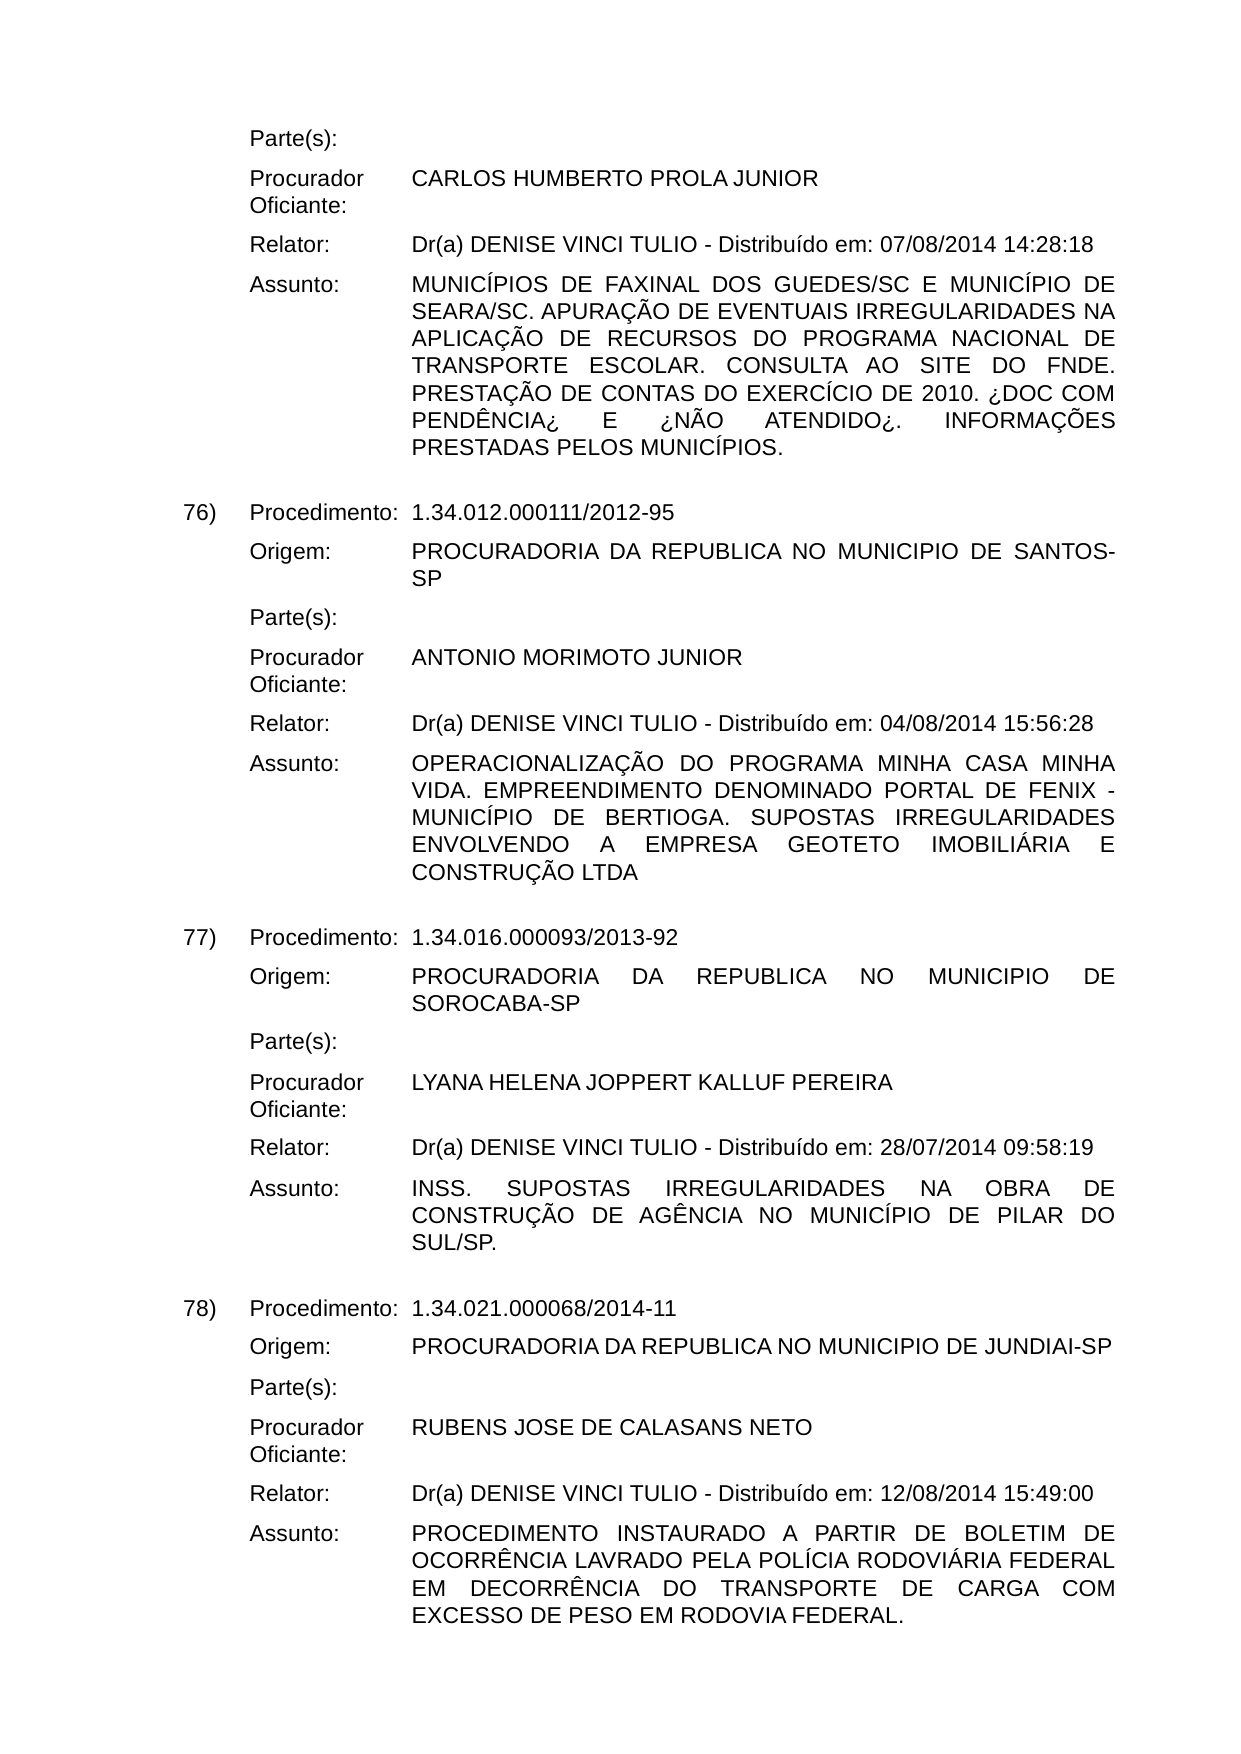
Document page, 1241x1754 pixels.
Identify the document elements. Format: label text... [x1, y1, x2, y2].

table_cell [177, 1514, 244, 1634]
table_cell [177, 638, 244, 703]
table_cell [177, 1327, 244, 1367]
table_cell [177, 597, 244, 638]
table_cell PROCURADORIA DA REPUBLICA NO MUNICIPIO DE SOROCABA-SP [406, 956, 1122, 1022]
table_cell Origem: [244, 956, 406, 1022]
table_cell [177, 956, 244, 1022]
table_cell [177, 118, 244, 159]
table_cell [177, 744, 244, 891]
table_cell ANTONIO MORIMOTO JUNIOR [406, 638, 1122, 703]
table_cell INSS. SUPOSTAS IRREGULARIDADES NA OBRA DE CONSTRUÇÃO DE AGÊNCIA NO MUNICÍPIO DE PILAR DO SUL/SP. [406, 1169, 1122, 1261]
table_cell Dr(a) DENISE VINCI TULIO - Distribuído em: 28/07/2014 09:58:19 [406, 1128, 1122, 1168]
table_cell [177, 1128, 244, 1168]
table_cell Assunto: [244, 744, 406, 891]
table_cell [406, 1368, 1122, 1408]
table_cell Relator: [244, 224, 406, 265]
table_cell OPERACIONALIZAÇÃO DO PROGRAMA MINHA CASA MINHA VIDA. EMPREENDIMENTO DENOMINADO PORTAL DE FENIX - MUNICÍPIO DE BERTIOGA. SUPOSTAS IRREGULARIDADES ENVOLVENDO A EMPRESA GEOTETO IMOBILIÁRIA E CONSTRUÇÃO LTDA [406, 744, 1122, 891]
table_cell [177, 1169, 244, 1261]
table_cell [406, 1022, 1122, 1062]
table_cell [177, 1022, 244, 1062]
table_cell PROCEDIMENTO INSTAURADO A PARTIR DE BOLETIM DE OCORRÊNCIA LAVRADO PELA POLÍCIA RODOVIÁRIA FEDERAL EM DECORRÊNCIA DO TRANSPORTE DE CARGA COM EXCESSO DE PESO EM RODOVIA FEDERAL. [406, 1514, 1122, 1634]
table_header 1.34.021.000068/2014-11 [406, 1288, 1122, 1327]
table_header 77) [177, 918, 244, 956]
table_cell Dr(a) DENISE VINCI TULIO - Distribuído em: 07/08/2014 14:28:18 [406, 224, 1122, 265]
table_header 1.34.012.000111/2012-95 [406, 493, 1122, 531]
table_cell [177, 1408, 244, 1473]
table_cell Assunto: [244, 265, 406, 466]
table_cell RUBENS JOSE DE CALASANS NETO [406, 1408, 1122, 1473]
table_cell [406, 597, 1122, 638]
table_cell Parte(s): [244, 1022, 406, 1062]
table_header Procedimento: [244, 918, 406, 956]
table_cell [177, 1474, 244, 1514]
table_cell Dr(a) DENISE VINCI TULIO - Distribuído em: 12/08/2014 15:49:00 [406, 1474, 1122, 1514]
table_cell Assunto: [244, 1514, 406, 1634]
table_cell [406, 118, 1122, 159]
table_header Procedimento: [244, 493, 406, 531]
table_cell Procurador Oficiante: [244, 1408, 406, 1473]
table_cell Assunto: [244, 1169, 406, 1261]
table_cell Relator: [244, 1474, 406, 1514]
table_cell Procurador Oficiante: [244, 159, 406, 224]
table_header Procedimento: [244, 1288, 406, 1327]
table_header 1.34.016.000093/2013-92 [406, 918, 1122, 956]
table_cell CARLOS HUMBERTO PROLA JUNIOR [406, 159, 1122, 224]
table_cell [177, 531, 244, 597]
table_cell Parte(s): [244, 1368, 406, 1408]
table_cell Origem: [244, 1327, 406, 1367]
table_cell [177, 703, 244, 744]
table_cell LYANA HELENA JOPPERT KALLUF PEREIRA [406, 1063, 1122, 1128]
table_cell Relator: [244, 1128, 406, 1168]
table_cell [177, 1063, 244, 1128]
table_cell Procurador Oficiante: [244, 638, 406, 703]
table_cell [177, 224, 244, 265]
table_cell Origem: [244, 531, 406, 597]
table_cell PROCURADORIA DA REPUBLICA NO MUNICIPIO DE JUNDIAI-SP [406, 1327, 1122, 1367]
table_cell [177, 1368, 244, 1408]
table_cell [177, 265, 244, 466]
table_cell Procurador Oficiante: [244, 1063, 406, 1128]
table_cell PROCURADORIA DA REPUBLICA NO MUNICIPIO DE SANTOS-SP [406, 531, 1122, 597]
table_cell Dr(a) DENISE VINCI TULIO - Distribuído em: 04/08/2014 15:56:28 [406, 703, 1122, 744]
table_cell Relator: [244, 703, 406, 744]
table_cell Parte(s): [244, 118, 406, 159]
table_header 78) [177, 1288, 244, 1327]
table_cell Parte(s): [244, 597, 406, 638]
table_cell [177, 159, 244, 224]
table_header 76) [177, 493, 244, 531]
table_cell MUNICÍPIOS DE FAXINAL DOS GUEDES/SC E MUNICÍPIO DE SEARA/SC. APURAÇÃO DE EVENTUAIS IRREGULARIDADES NA APLICAÇÃO DE RECURSOS DO PROGRAMA NACIONAL DE TRANSPORTE ESCOLAR. CONSULTA AO SITE DO FNDE. PRESTAÇÃO DE CONTAS DO EXERCÍCIO DE 2010. ¿DOC COM PENDÊNCIA¿ E ¿NÃO ATENDIDO¿. INFORMAÇÕES PRESTADAS PELOS MUNICÍPIOS. [406, 265, 1122, 466]
